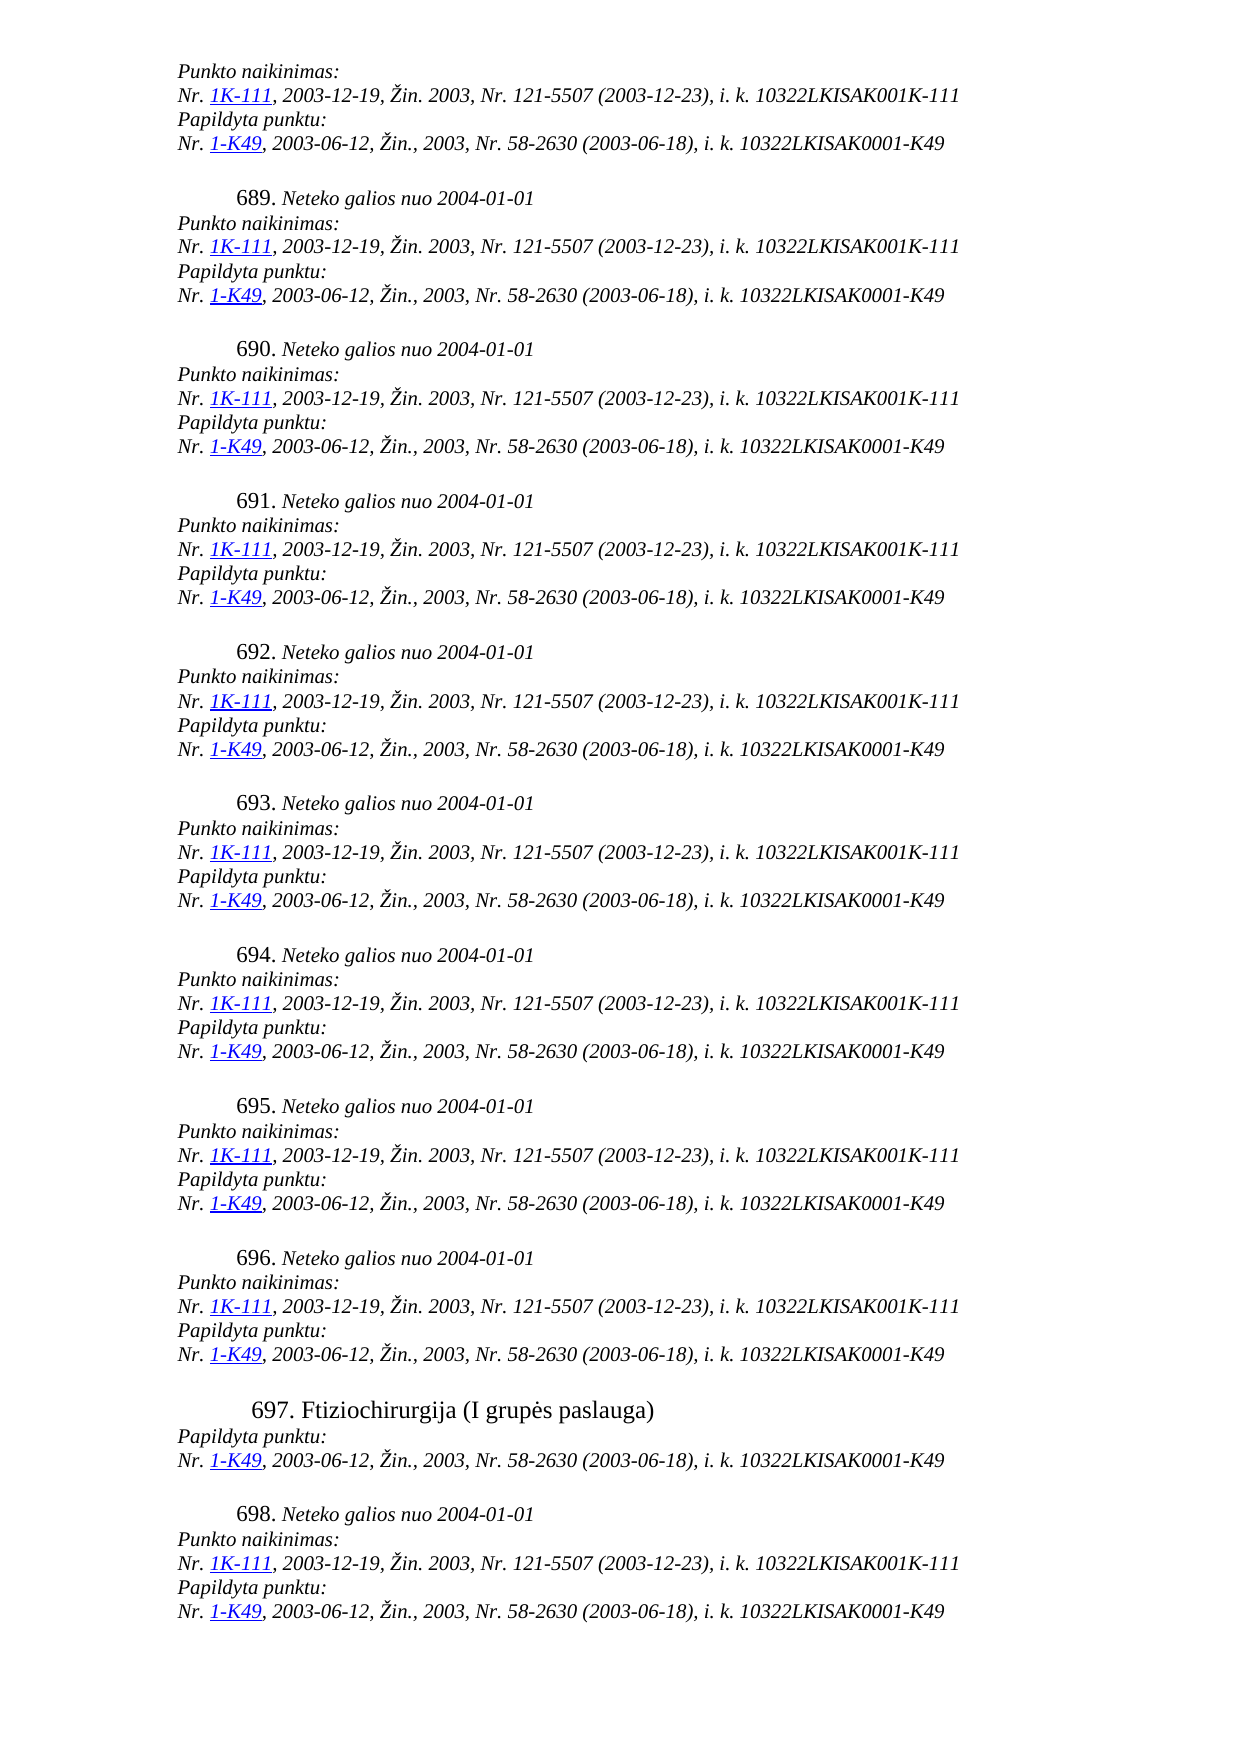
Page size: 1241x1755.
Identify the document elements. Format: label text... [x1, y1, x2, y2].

text Nr. 1K-111, 2003-12-19, Žin. 2003, Nr. 121-5507 (2003-12-23), i. k. 10322LKISAK001K-111 [177, 83, 1181, 107]
text 698. Neteko galios nuo 2004-01-01 [177, 1501, 1181, 1527]
text 690. Neteko galios nuo 2004-01-01 [177, 335, 1181, 362]
text Nr. 1-K49, 2003-06-12, Žin., 2003, Nr. 58-2630 (2003-06-18), i. k. 10322LKISAK0001-K49 [177, 1448, 1181, 1472]
text Papildyta punktu: [177, 561, 1181, 585]
text 697. Ftiziochirurgija (I grupės paslauga) [177, 1395, 1181, 1424]
text 694. Neteko galios nuo 2004-01-01 [177, 941, 1181, 967]
text Nr. 1-K49, 2003-06-12, Žin., 2003, Nr. 58-2630 (2003-06-18), i. k. 10322LKISAK0001-K49 [177, 888, 1181, 912]
text Punkto naikinimas: [177, 210, 1181, 234]
text Punkto naikinimas: [177, 967, 1181, 991]
text 693. Neteko galios nuo 2004-01-01 [177, 789, 1181, 816]
text Nr. 1K-111, 2003-12-19, Žin. 2003, Nr. 121-5507 (2003-12-23), i. k. 10322LKISAK001K-111 [177, 386, 1181, 410]
text Nr. 1K-111, 2003-12-19, Žin. 2003, Nr. 121-5507 (2003-12-23), i. k. 10322LKISAK001K-111 [177, 1294, 1181, 1318]
text Papildyta punktu: [177, 1167, 1181, 1191]
text Papildyta punktu: [177, 410, 1181, 434]
text Nr. 1K-111, 2003-12-19, Žin. 2003, Nr. 121-5507 (2003-12-23), i. k. 10322LKISAK001K-111 [177, 537, 1181, 561]
text Punkto naikinimas: [177, 362, 1181, 386]
text Punkto naikinimas: [177, 513, 1181, 537]
text Nr. 1K-111, 2003-12-19, Žin. 2003, Nr. 121-5507 (2003-12-23), i. k. 10322LKISAK001K-111 [177, 1551, 1181, 1575]
text Punkto naikinimas: [177, 664, 1181, 688]
text Nr. 1K-111, 2003-12-19, Žin. 2003, Nr. 121-5507 (2003-12-23), i. k. 10322LKISAK001K-111 [177, 688, 1181, 713]
text Nr. 1-K49, 2003-06-12, Žin., 2003, Nr. 58-2630 (2003-06-18), i. k. 10322LKISAK0001-K49 [177, 1342, 1181, 1366]
text Papildyta punktu: [177, 713, 1181, 737]
text Punkto naikinimas: [177, 1118, 1181, 1143]
text Nr. 1K-111, 2003-12-19, Žin. 2003, Nr. 121-5507 (2003-12-23), i. k. 10322LKISAK001K-111 [177, 840, 1181, 864]
text Nr. 1K-111, 2003-12-19, Žin. 2003, Nr. 121-5507 (2003-12-23), i. k. 10322LKISAK001K-111 [177, 1143, 1181, 1167]
text Nr. 1-K49, 2003-06-12, Žin., 2003, Nr. 58-2630 (2003-06-18), i. k. 10322LKISAK0001-K49 [177, 1191, 1181, 1215]
text 695. Neteko galios nuo 2004-01-01 [177, 1092, 1181, 1118]
text Papildyta punktu: [177, 107, 1181, 131]
text 692. Neteko galios nuo 2004-01-01 [177, 638, 1181, 664]
text Papildyta punktu: [177, 1318, 1181, 1342]
text Papildyta punktu: [177, 1575, 1181, 1599]
text Nr. 1-K49, 2003-06-12, Žin., 2003, Nr. 58-2630 (2003-06-18), i. k. 10322LKISAK0001-K49 [177, 1039, 1181, 1063]
text Nr. 1K-111, 2003-12-19, Žin. 2003, Nr. 121-5507 (2003-12-23), i. k. 10322LKISAK001K-111 [177, 234, 1181, 258]
text Papildyta punktu: [177, 258, 1181, 283]
text Papildyta punktu: [177, 864, 1181, 888]
text Punkto naikinimas: [177, 59, 1181, 83]
text Papildyta punktu: [177, 1424, 1181, 1448]
text Punkto naikinimas: [177, 1527, 1181, 1551]
text Nr. 1-K49, 2003-06-12, Žin., 2003, Nr. 58-2630 (2003-06-18), i. k. 10322LKISAK0001-K49 [177, 283, 1181, 307]
text 689. Neteko galios nuo 2004-01-01 [177, 184, 1181, 210]
text Nr. 1K-111, 2003-12-19, Žin. 2003, Nr. 121-5507 (2003-12-23), i. k. 10322LKISAK001K-111 [177, 991, 1181, 1015]
text Nr. 1-K49, 2003-06-12, Žin., 2003, Nr. 58-2630 (2003-06-18), i. k. 10322LKISAK0001-K49 [177, 585, 1181, 609]
text Nr. 1-K49, 2003-06-12, Žin., 2003, Nr. 58-2630 (2003-06-18), i. k. 10322LKISAK0001-K49 [177, 434, 1181, 458]
text 691. Neteko galios nuo 2004-01-01 [177, 487, 1181, 513]
text Nr. 1-K49, 2003-06-12, Žin., 2003, Nr. 58-2630 (2003-06-18), i. k. 10322LKISAK0001-K49 [177, 1599, 1181, 1623]
text 696. Neteko galios nuo 2004-01-01 [177, 1243, 1181, 1270]
text Punkto naikinimas: [177, 1270, 1181, 1294]
text Nr. 1-K49, 2003-06-12, Žin., 2003, Nr. 58-2630 (2003-06-18), i. k. 10322LKISAK0001-K49 [177, 131, 1181, 155]
text Punkto naikinimas: [177, 816, 1181, 840]
text Nr. 1-K49, 2003-06-12, Žin., 2003, Nr. 58-2630 (2003-06-18), i. k. 10322LKISAK0001-K49 [177, 737, 1181, 761]
text Papildyta punktu: [177, 1015, 1181, 1039]
